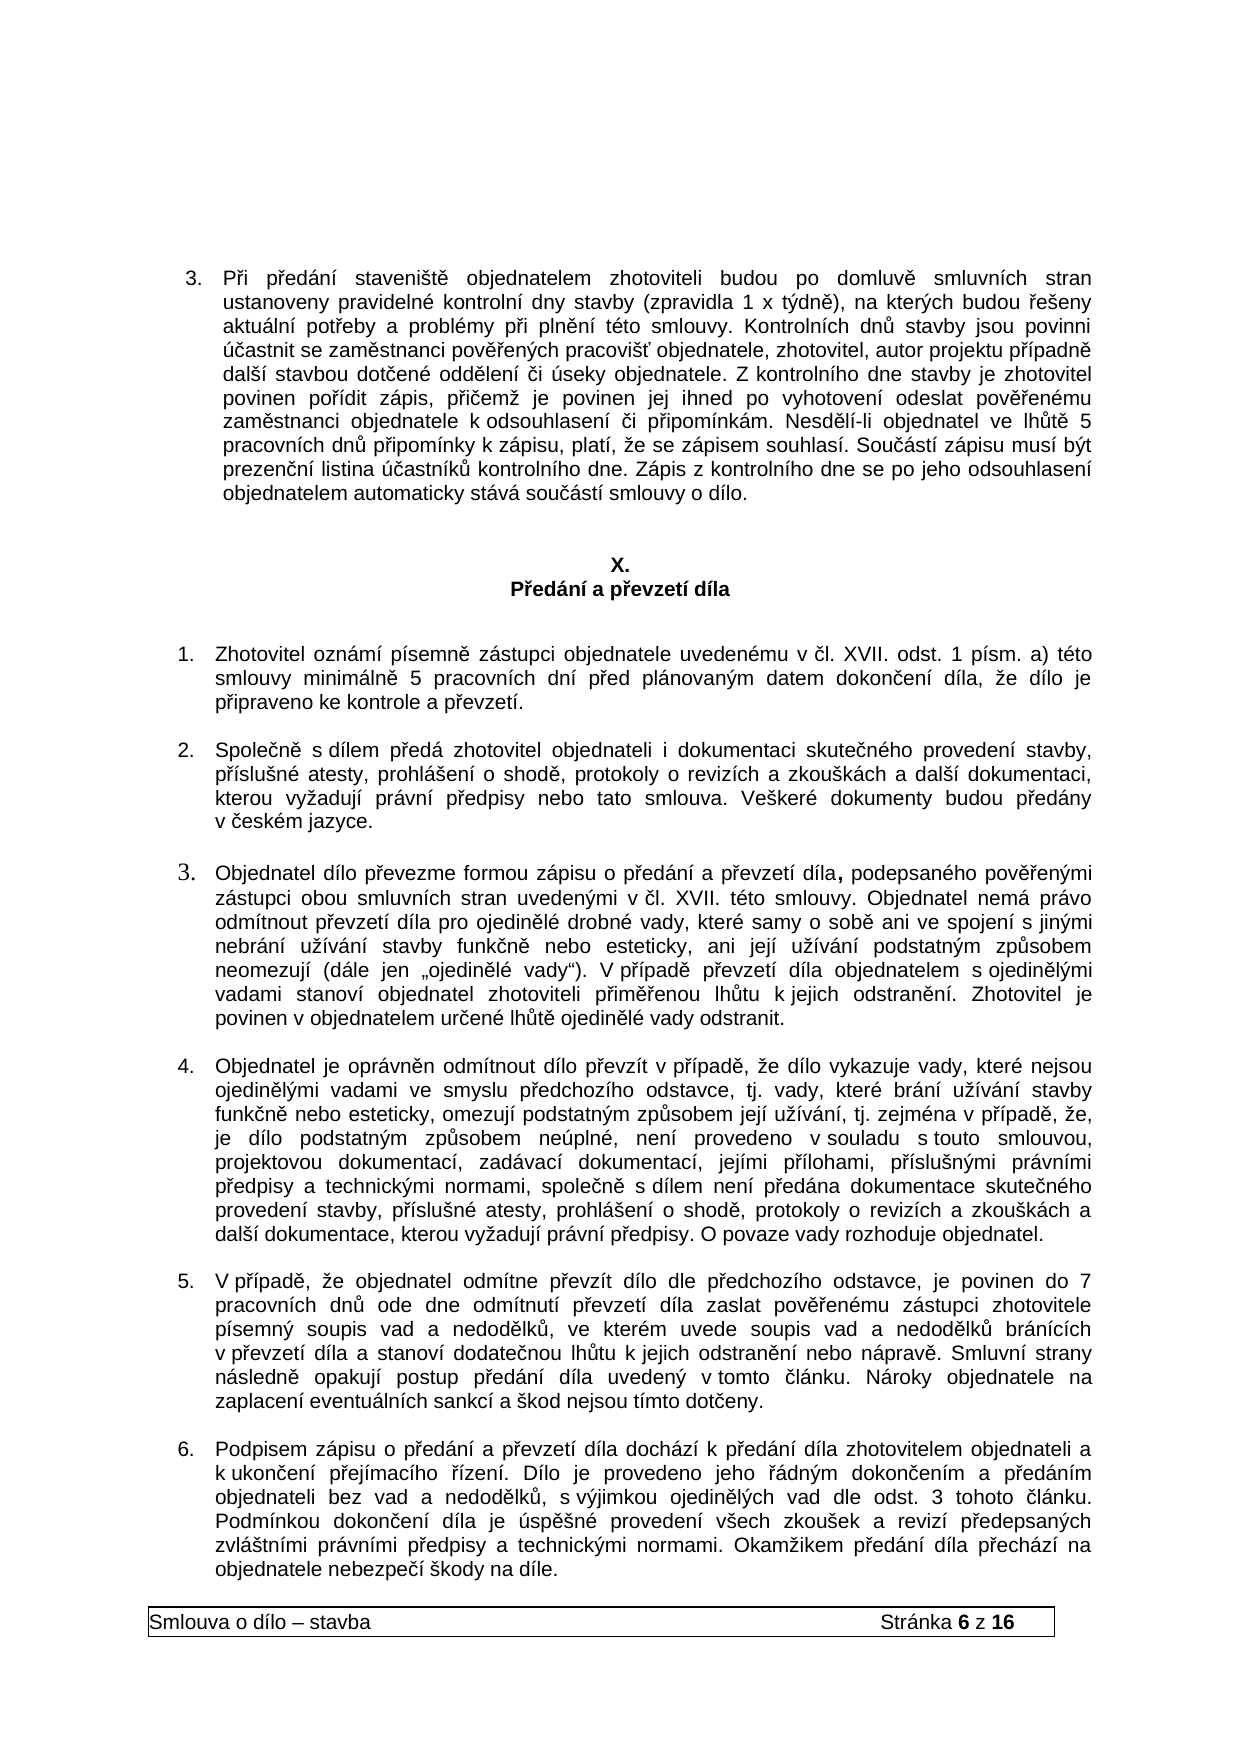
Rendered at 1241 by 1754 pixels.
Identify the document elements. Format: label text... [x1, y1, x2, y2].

list Zhotovitel oznámí písemně zástupci objednatele uvedenému v čl. XVII. odst. 1 písm. a) této smlouvy minimálně 5 pracovních dní před plánovaným datem dokončení díla, že dílo je připraveno ke kontrole a převzetí. [177, 642, 1093, 713]
list Při předání staveniště objednatelem zhotoviteli budou po domluvě smluvních stran ustanoveny pravidelné kontrolní dny stavby (zpravidla 1 x týdně), na kterých budou řešeny aktuální potřeby a problémy při plnění této smlouvy. Kontrolních dnů stavby jsou povinni účastnit se zaměstnanci pověřených pracovišť objednatele, zhotovitel, autor projektu případně další stavbou dotčené oddělení či úseky objednatele. Z kontrolního dne stavby je zhotovitel povinen pořídit zápis, přičemž je povinen jej ihned po vyhotovení odeslat pověřenému zaměstnanci objednatele k odsouhlasení či připomínkám. Nesdělí-li objednatel ve lhůtě 5 pracovních dnů připomínky k zápisu, platí, že se zápisem souhlasí. Součástí zápisu musí být prezenční listina účastníků kontrolního dne. Zápis z kontrolního dne se po jeho odsouhlasení objednatelem automaticky stává součástí smlouvy o dílo. [185, 266, 1093, 505]
list Objednatel je oprávněn odmítnout dílo převzít v případě, že dílo vykazuje vady, které nejsou ojedinělými vadami ve smyslu předchozího odstavce, tj. vady, které brání užívání stavby funkčně nebo esteticky, omezují podstatným způsobem její užívání, tj. zejména v případě, že, je dílo podstatným způsobem neúplné, není provedeno v souladu s touto smlouvou, projektovou dokumentací, zadávací dokumentací, jejími přílohami, příslušnými právními předpisy a technickými normami, společně s dílem není předána dokumentace skutečného provedení stavby, příslušné atesty, prohlášení o shodě, protokoly o revizích a zkouškách a další dokumentace, kterou vyžadují právní předpisy. O povaze vady rozhoduje objednatel. [177, 1054, 1093, 1245]
list Objednatel dílo převezme formou zápisu o předání a převzetí díla, podepsaného pověřenými zástupci obou smluvních stran uvedenými v čl. XVII. této smlouvy. Objednatel nemá právo odmítnout převzetí díla pro ojedinělé drobné vady, které samy o sobě ani ve spojení s jinými nebrání užívání stavby funkčně nebo esteticky, ani její užívání podstatným způsobem neomezují (dále jen „ojedinělé vady“). V případě převzetí díla objednatelem s ojedinělými vadami stanoví objednatel zhotoviteli přiměřenou lhůtu k jejich odstranění. Zhotovitel je povinen v objednatelem určené lhůtě ojedinělé vady odstranit. [177, 857, 1093, 1030]
list Společně s dílem předá zhotovitel objednateli i dokumentaci skutečného provedení stavby, příslušné atesty, prohlášení o shodě, protokoly o revizích a zkouškách a další dokumentaci, kterou vyžadují právní předpisy nebo tato smlouva. Veškeré dokumenty budou předány v českém jazyce. [177, 737, 1093, 833]
list V případě, že objednatel odmítne převzít dílo dle předchozího odstavce, je povinen do 7 pracovních dnů ode dne odmítnutí převzetí díla zaslat pověřenému zástupci zhotovitele písemný soupis vad a nedodělků, ve kterém uvede soupis vad a nedodělků bránících v převzetí díla a stanoví dodatečnou lhůtu k jejich odstranění nebo nápravě. Smluvní strany následně opakují postup předání díla uvedený v tomto článku. Nároky objednatele na zaplacení eventuálních sankcí a škod nejsou tímto dotčeny. [177, 1269, 1093, 1413]
subtitle Předání a převzetí díla [148, 577, 1093, 601]
text X. [148, 553, 1093, 577]
list Podpisem zápisu o předání a převzetí díla dochází k předání díla zhotovitelem objednateli a k ukončení přejímacího řízení. Dílo je provedeno jeho řádným dokončením a předáním objednateli bez vad a nedodělků, s výjimkou ojedinělých vad dle odst. 3 tohoto článku. Podmínkou dokončení díla je úspěšné provedení všech zkoušek a revizí předepsaných zvláštními právními předpisy a technickými normami. Okamžikem předání díla přechází na objednatele nebezpečí škody na díle. [177, 1437, 1093, 1581]
